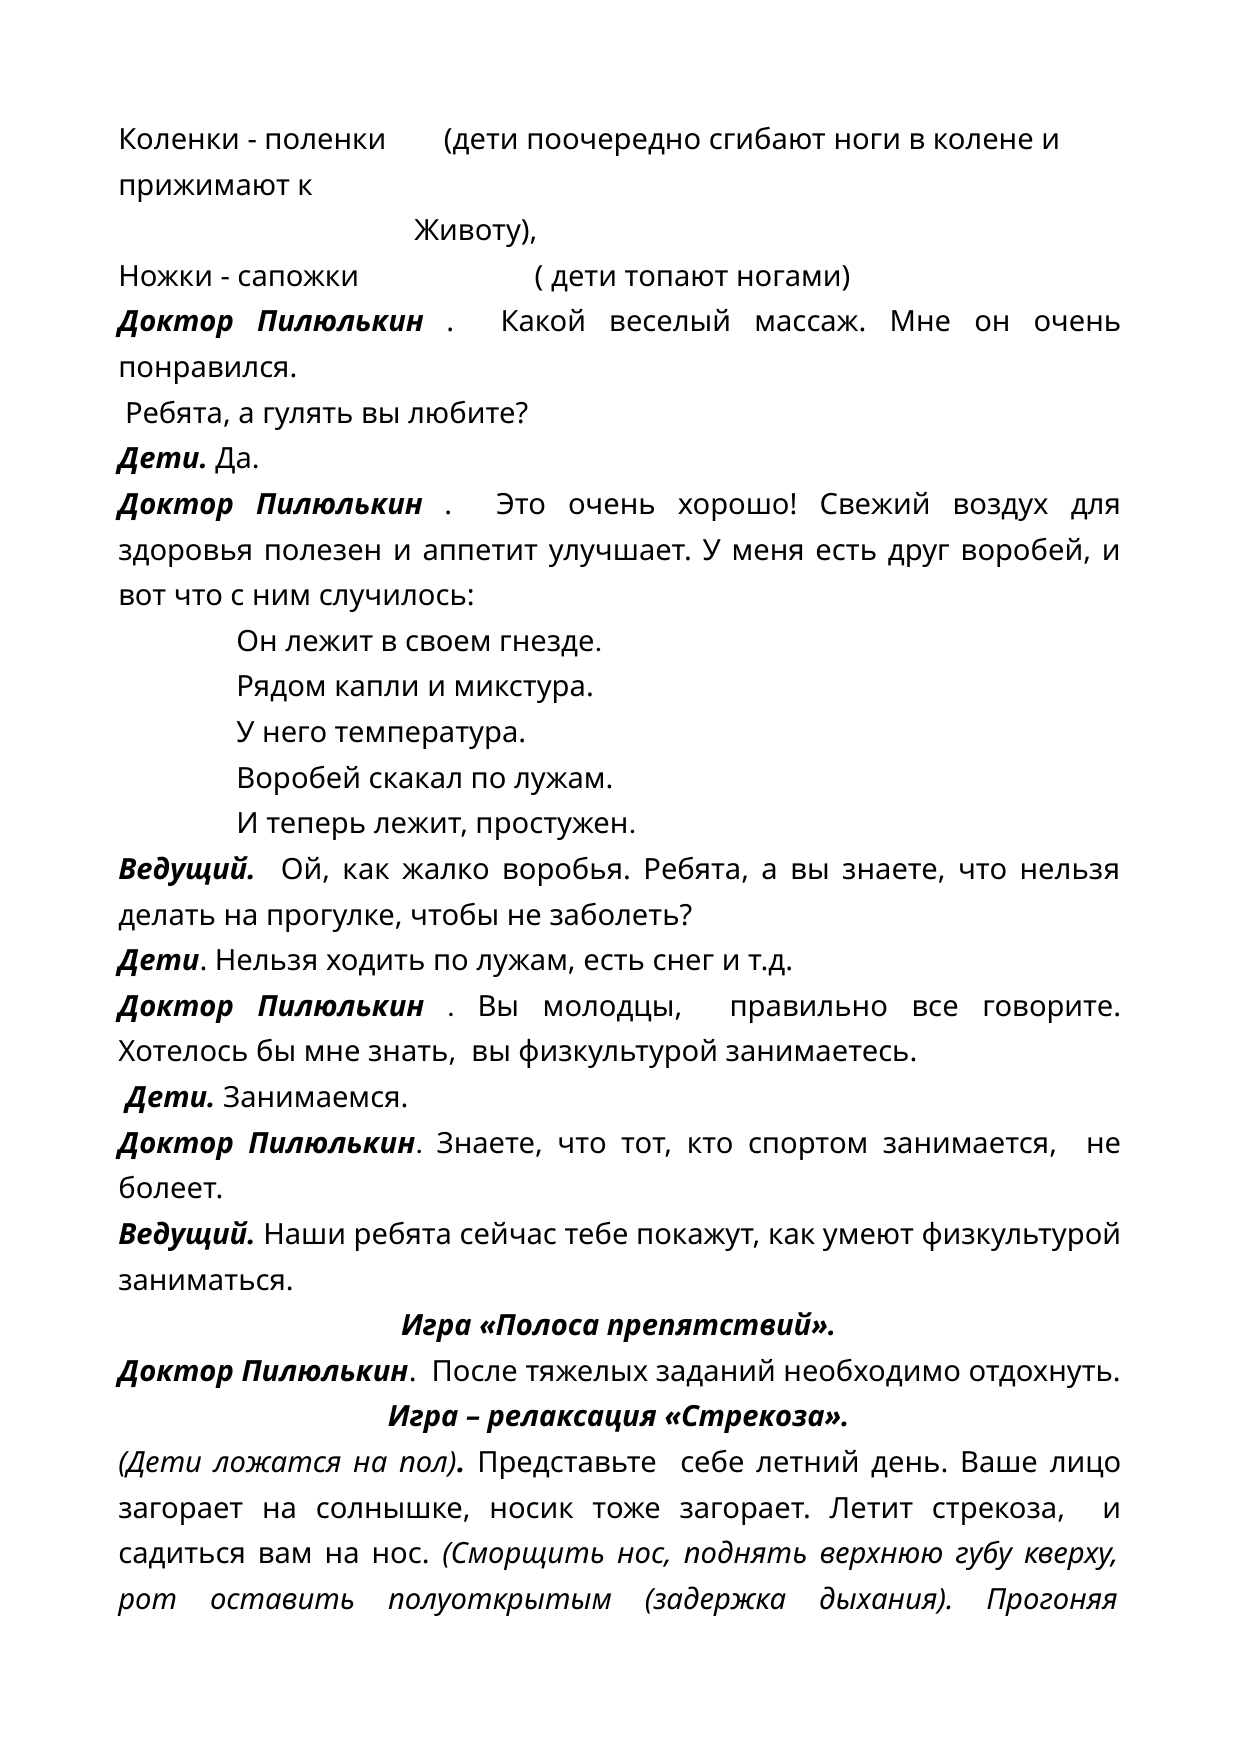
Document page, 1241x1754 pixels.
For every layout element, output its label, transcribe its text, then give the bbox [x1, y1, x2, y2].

text Дети. Да. [118, 437, 1122, 477]
text Ведущий. Ой, как жалко воробья. Ребята, а вы знаете, что нельзя делать на прогулке, чтобы не заболеть? [118, 848, 1122, 933]
text У него температура. [236, 711, 1122, 751]
text Коленки - поленки (дети поочередно сгибают ноги в колене и прижимают к [118, 118, 1122, 203]
text Игра – релаксация «Стрекоза». [118, 1396, 1122, 1435]
text Животу), [118, 209, 1122, 249]
text Он лежит в своем гнезде. [236, 620, 1122, 660]
text Доктор Пилюлькин . Это очень хорошо! Свежий воздух для здоровья полезен и аппетит улучшает. У меня есть друг воробей, и вот что с ним случилось: [118, 483, 1122, 614]
text Доктор Пилюлькин. Знаете, что тот, кто спортом занимается, не болеет. [118, 1122, 1122, 1207]
text Ребята, а гулять вы любите? [118, 392, 1122, 432]
text (Дети ложатся на пол). Представьте себе летний день. Ваше лицо загорает на солнышке, носик тоже загорает. Летит стрекоза, и садиться вам на нос. (Сморщить нос, поднять верхнюю губу кверху, рот оставить полуоткрытым (задержка дыхания). Прогоняя [118, 1441, 1122, 1618]
text Воробей скакал по лужам. [236, 757, 1122, 797]
text Доктор Пилюлькин. После тяжелых заданий необходимо отдохнуть. [118, 1350, 1122, 1390]
text Дети. Нельзя ходить по лужам, есть снег и т.д. [118, 939, 1122, 979]
text Игра «Полоса препятствий». [118, 1304, 1122, 1344]
text Доктор Пилюлькин . Вы молодцы, правильно все говорите. Хотелось бы мне знать, вы физкультурой занимаетесь. [118, 985, 1122, 1070]
text Ведущий. Наши ребята сейчас тебе покажут, как умеют физкультурой заниматься. [118, 1213, 1122, 1298]
text И теперь лежит, простужен. [236, 802, 1122, 842]
text Доктор Пилюлькин . Какой веселый массаж. Мне он очень понравился. [118, 301, 1122, 386]
text Дети. Занимаемся. [118, 1076, 1122, 1116]
text Ножки - сапожки ( дети топают ногами) [118, 255, 1122, 295]
text Рядом капли и микстура. [236, 666, 1122, 705]
